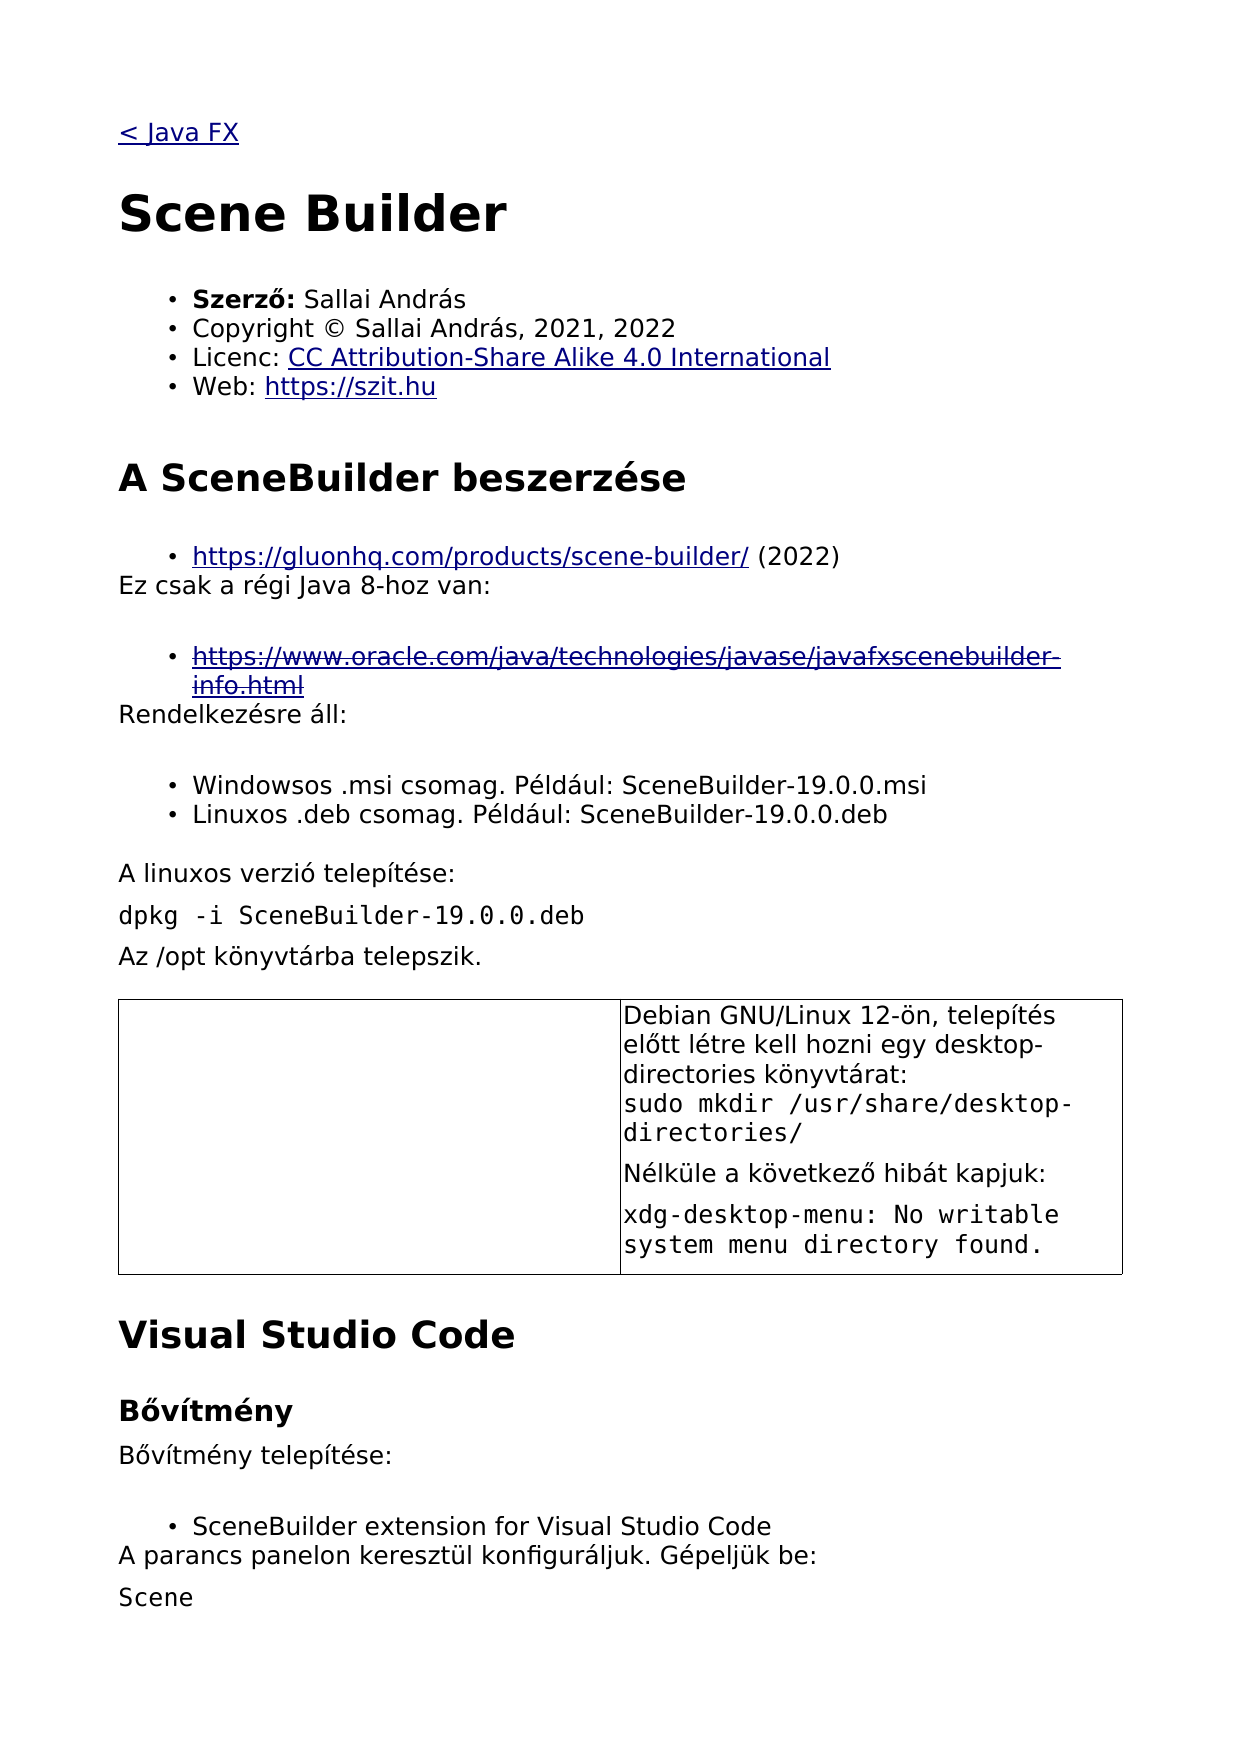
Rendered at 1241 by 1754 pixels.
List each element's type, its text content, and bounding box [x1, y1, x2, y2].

list Szerző: Sallai András [177, 285, 1122, 314]
list Licenc: CC Attribution-Share Alike 4.0 International [177, 343, 1122, 372]
subtitle Scene Builder [118, 185, 1122, 243]
list Windowsos .msi csomag. Például: SceneBuilder-19.0.0.msi [177, 772, 1122, 801]
text Az /opt könyvtárba telepszik. [118, 942, 1122, 971]
text Bővítmény telepítése: [118, 1441, 1122, 1470]
list Web: https://szit.hu [177, 372, 1122, 402]
list SceneBuilder extension for Visual Studio Code [177, 1512, 1122, 1542]
list https://www.oracle.com/java/technologies/javase/javafxscenebuilder-info.html [177, 642, 1122, 700]
table_header [119, 1000, 620, 1274]
subtitle A SceneBuilder beszerzése [118, 456, 1122, 500]
list Linuxos .deb csomag. Például: SceneBuilder-19.0.0.deb [177, 801, 1122, 830]
table_header Debian GNU/Linux 12-ön, telepítés előtt létre kell hozni egy desktop-directories könyvtárat: sudo mkdir /usr/share/desktop-directories/ Nélküle a következő hibát kapjuk: xdg-desktop-menu: No writable system menu directory found. [621, 1000, 1122, 1274]
text dpkg -i SceneBuilder-19.0.0.deb [118, 901, 1122, 930]
text < Java FX [118, 118, 1122, 147]
text Ez csak a régi Java 8-hoz van: [118, 571, 1122, 600]
text A linuxos verzió telepítése: [118, 859, 1122, 888]
list Copyright © Sallai András, 2021, 2022 [177, 314, 1122, 343]
subtitle Bővítmény [118, 1395, 1122, 1429]
subtitle Visual Studio Code [118, 1314, 1122, 1357]
text A parancs panelon keresztül konfiguráljuk. Gépeljük be: [118, 1542, 1122, 1571]
text Scene [118, 1583, 1122, 1612]
text Rendelkezésre áll: [118, 700, 1122, 729]
list https://gluonhq.com/products/scene-builder/ (2022) [177, 542, 1122, 571]
